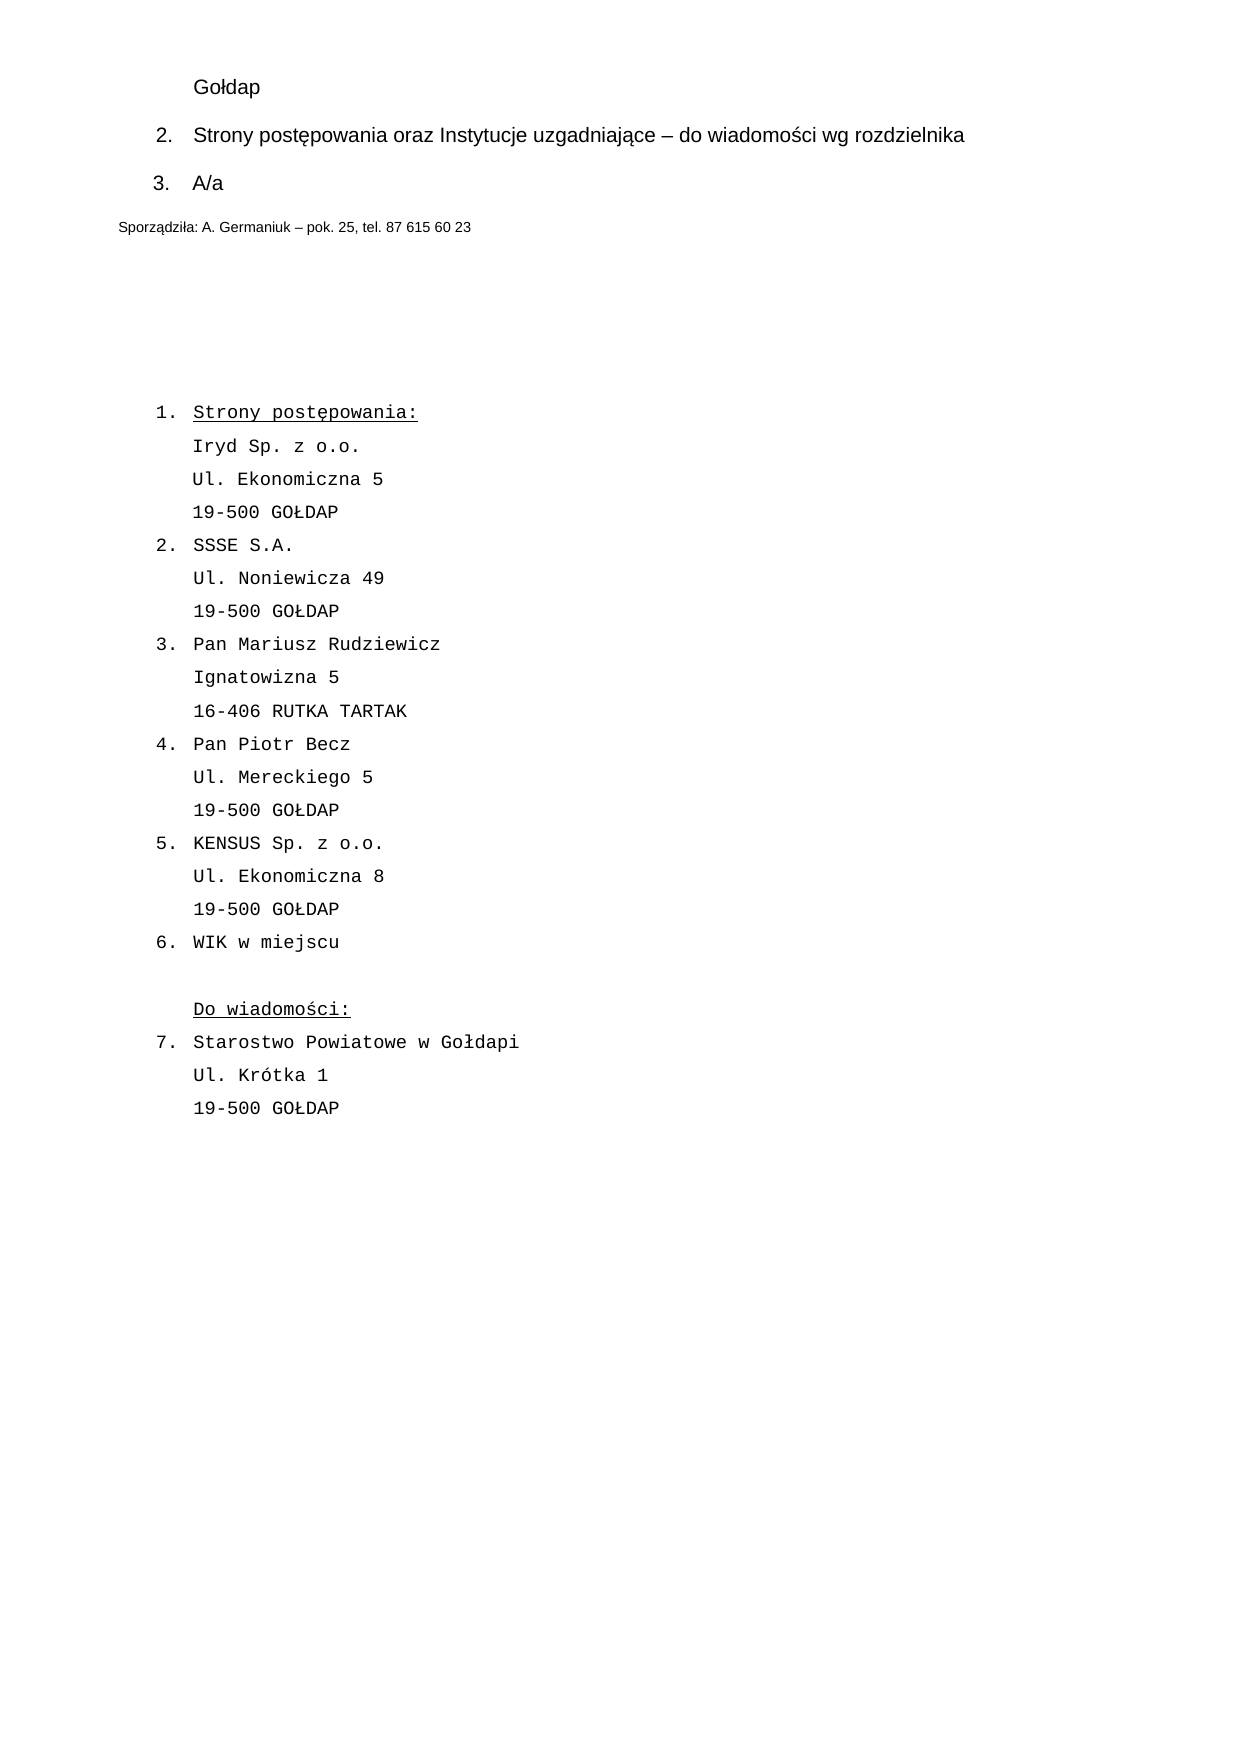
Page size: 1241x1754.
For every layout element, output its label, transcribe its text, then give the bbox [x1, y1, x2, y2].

text Iryd Sp. z o.o. [118, 436, 1122, 458]
list KENSUS Sp. z o.o. [156, 834, 1122, 855]
list SSSE S.A. [156, 536, 1122, 557]
text 16-406 RUTKA TARTAK [193, 701, 1122, 723]
list WIK w miejscu [156, 933, 1122, 954]
text Ul. Krótka 1 [193, 1066, 1122, 1087]
text Ignatowizna 5 [193, 668, 1122, 689]
text 19-500 GOŁDAP [193, 801, 1122, 822]
text 19-500 GOŁDAP [193, 1099, 1122, 1120]
text Sporządziła: A. Germaniuk – pok. 25, tel. 87 615 60 23 [118, 218, 1122, 235]
text 3. A/a [118, 171, 1122, 194]
text Ul. Ekonomiczna 8 [193, 867, 1122, 888]
text Do wiadomości: [193, 999, 1122, 1021]
text Ul. Mereckiego 5 [193, 768, 1122, 789]
text 19-500 GOŁDAP [118, 503, 1122, 524]
list Strony postępowania: [156, 403, 1122, 424]
list Gołdap [156, 75, 1122, 99]
text 19-500 GOŁDAP [193, 900, 1122, 921]
list Pan Mariusz Rudziewicz [156, 635, 1122, 656]
text Ul. Ekonomiczna 5 [118, 469, 1122, 491]
list Starostwo Powiatowe w Gołdapi [156, 1033, 1122, 1054]
text Ul. Noniewicza 49 [193, 569, 1122, 590]
text 19-500 GOŁDAP [193, 602, 1122, 623]
list Strony postępowania oraz Instytucje uzgadniające – do wiadomości wg rozdzielnika [156, 123, 1122, 147]
list Pan Piotr Becz [156, 734, 1122, 756]
